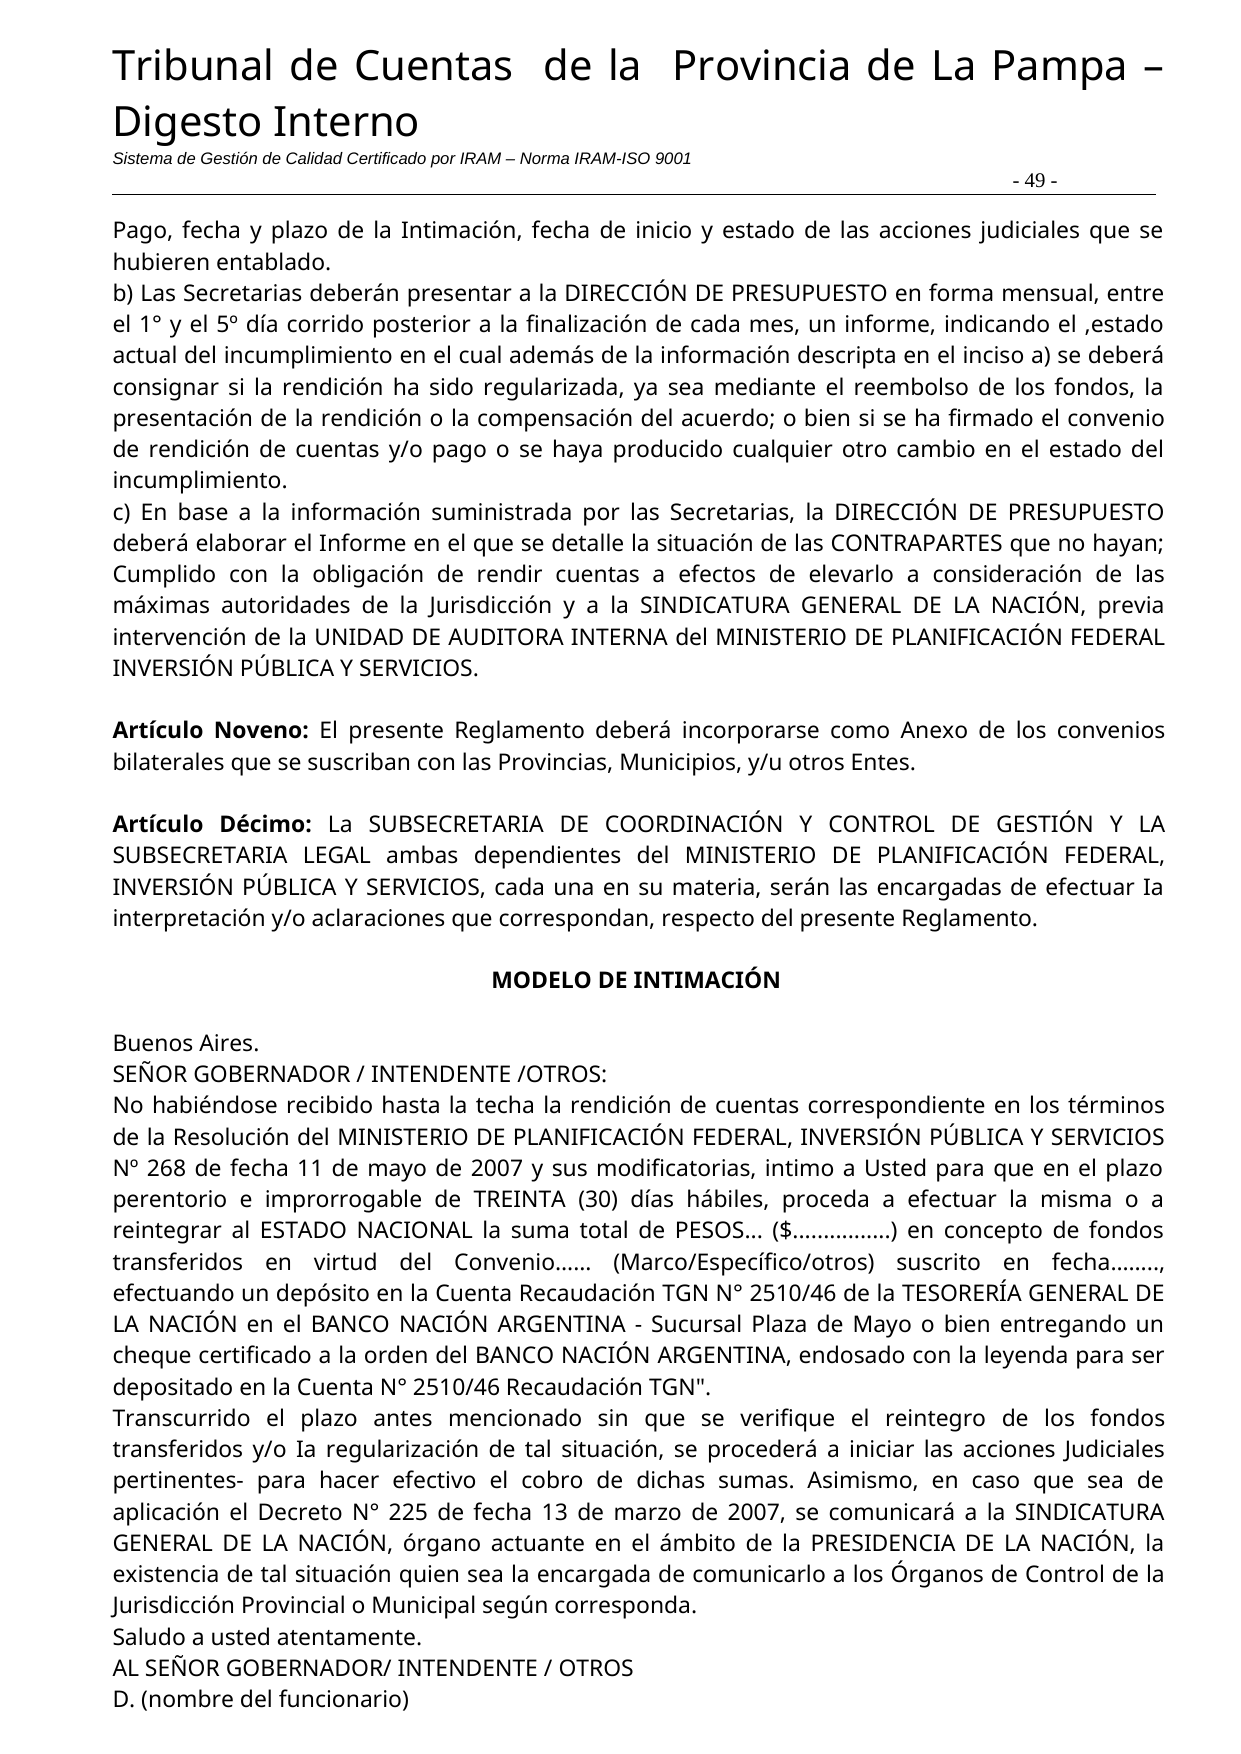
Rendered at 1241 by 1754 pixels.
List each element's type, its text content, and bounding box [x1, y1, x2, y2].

text Transcurrido el plazo antes mencionado sin que se verifique el reintegro de los fondos transferidos y/o Ia regularización de tal situación, se procederá a iniciar las acciones Judiciales pertinentes- para hacer efectivo el cobro de dichas sumas. Asimismo, en caso que sea de aplicación el Decreto N° 225 de fecha 13 de marzo de 2007, se comunicará a la SINDICATURA GENERAL DE LA NACIÓN, órgano actuante en el ámbito de la PRESIDENCIA DE LA NACIÓN, la existencia de tal situación quien sea la encargada de comunicarlo a los Órganos de Control de la Jurisdicción Provincial o Municipal según corresponda. [112, 1402, 1166, 1621]
text b) Las Secretarias deberán presentar a la DIRECCIÓN DE PRESUPUESTO en forma mensual, entre el 1° y el 5º día corrido posterior a la finalización de cada mes, un informe, indicando el ,estado actual del incumplimiento en el cual además de la información descripta en el inciso a) se deberá consignar si la rendición ha sido regularizada, ya sea mediante el reembolso de los fondos, la presentación de la rendición o la compensación del acuerdo; o bien si se ha firmado el convenio de rendición de cuentas y/o pago o se haya producido cualquier otro cambio en el estado del incumplimiento. [112, 277, 1166, 496]
text Buenos Aires. [112, 1027, 1166, 1058]
text MODELO DE INTIMACIÓN [112, 964, 1166, 996]
text Saludo a usted atentamente. [112, 1621, 1166, 1652]
text D. (nombre del funcionario) [112, 1683, 1166, 1714]
text SEÑOR GOBERNADOR / INTENDENTE /OTROS: [112, 1058, 1166, 1089]
text Artículo Décimo: La SUBSECRETARIA DE COORDINACIÓN Y CONTROL DE GESTIÓN Y LA SUBSECRETARIA LEGAL ambas dependientes del MINISTERIO DE PLANIFICACIÓN FEDERAL, INVERSIÓN PÚBLICA Y SERVICIOS, cada una en su materia, serán las encargadas de efectuar Ia interpretación y/o aclaraciones que correspondan, respecto del presente Reglamento. [112, 808, 1166, 933]
text Artículo Noveno: El presente Reglamento deberá incorporarse como Anexo de los convenios bilaterales que se suscriban con las Provincias, Municipios, y/u otros Entes. [112, 714, 1166, 777]
text AL SEÑOR GOBERNADOR/ INTENDENTE / OTROS [112, 1652, 1166, 1683]
text c) En base a la información suministrada por las Secretarias, la DIRECCIÓN DE PRESUPUESTO deberá elaborar el Informe en el que se detalle la situación de las CONTRAPARTES que no hayan; Cumplido con la obligación de rendir cuentas a efectos de elevarlo a consideración de las máximas autoridades de la Jurisdicción y a la SINDICATURA GENERAL DE LA NACIÓN, previa intervención de la UNIDAD DE AUDITORA INTERNA del MINISTERIO DE PLANIFICACIÓN FEDERAL INVERSIÓN PÚBLICA Y SERVICIOS. [112, 496, 1166, 683]
text No habiéndose recibido hasta la techa la rendición de cuentas correspondiente en los términos de la Resolución del MINISTERIO DE PLANIFICACIÓN FEDERAL, INVERSIÓN PÚBLICA Y SERVICIOS Nº 268 de fecha 11 de mayo de 2007 y sus modificatorias, intimo a Usted para que en el plazo perentorio e improrrogable de TREINTA (30) días hábiles, proceda a efectuar la misma o a reintegrar al ESTADO NACIONAL la suma total de PESOS... ($................) en concepto de fondos transferidos en virtud del Convenio…… (Marco/Específico/otros) suscrito en fecha…….., efectuando un depósito en la Cuenta Recaudación TGN N° 2510/46 de la TESORERÍA GENERAL DE LA NACIÓN en el BANCO NACIÓN ARGENTINA - Sucursal Plaza de Mayo o bien entregando un cheque certificado a la orden del BANCO NACIÓN ARGENTINA, endosado con la leyenda para ser depositado en la Cuenta N° 2510/46 Recaudación TGN". [112, 1089, 1166, 1402]
text Pago, fecha y plazo de la Intimación, fecha de inicio y estado de las acciones judiciales que se hubieren entablado. [112, 214, 1166, 277]
